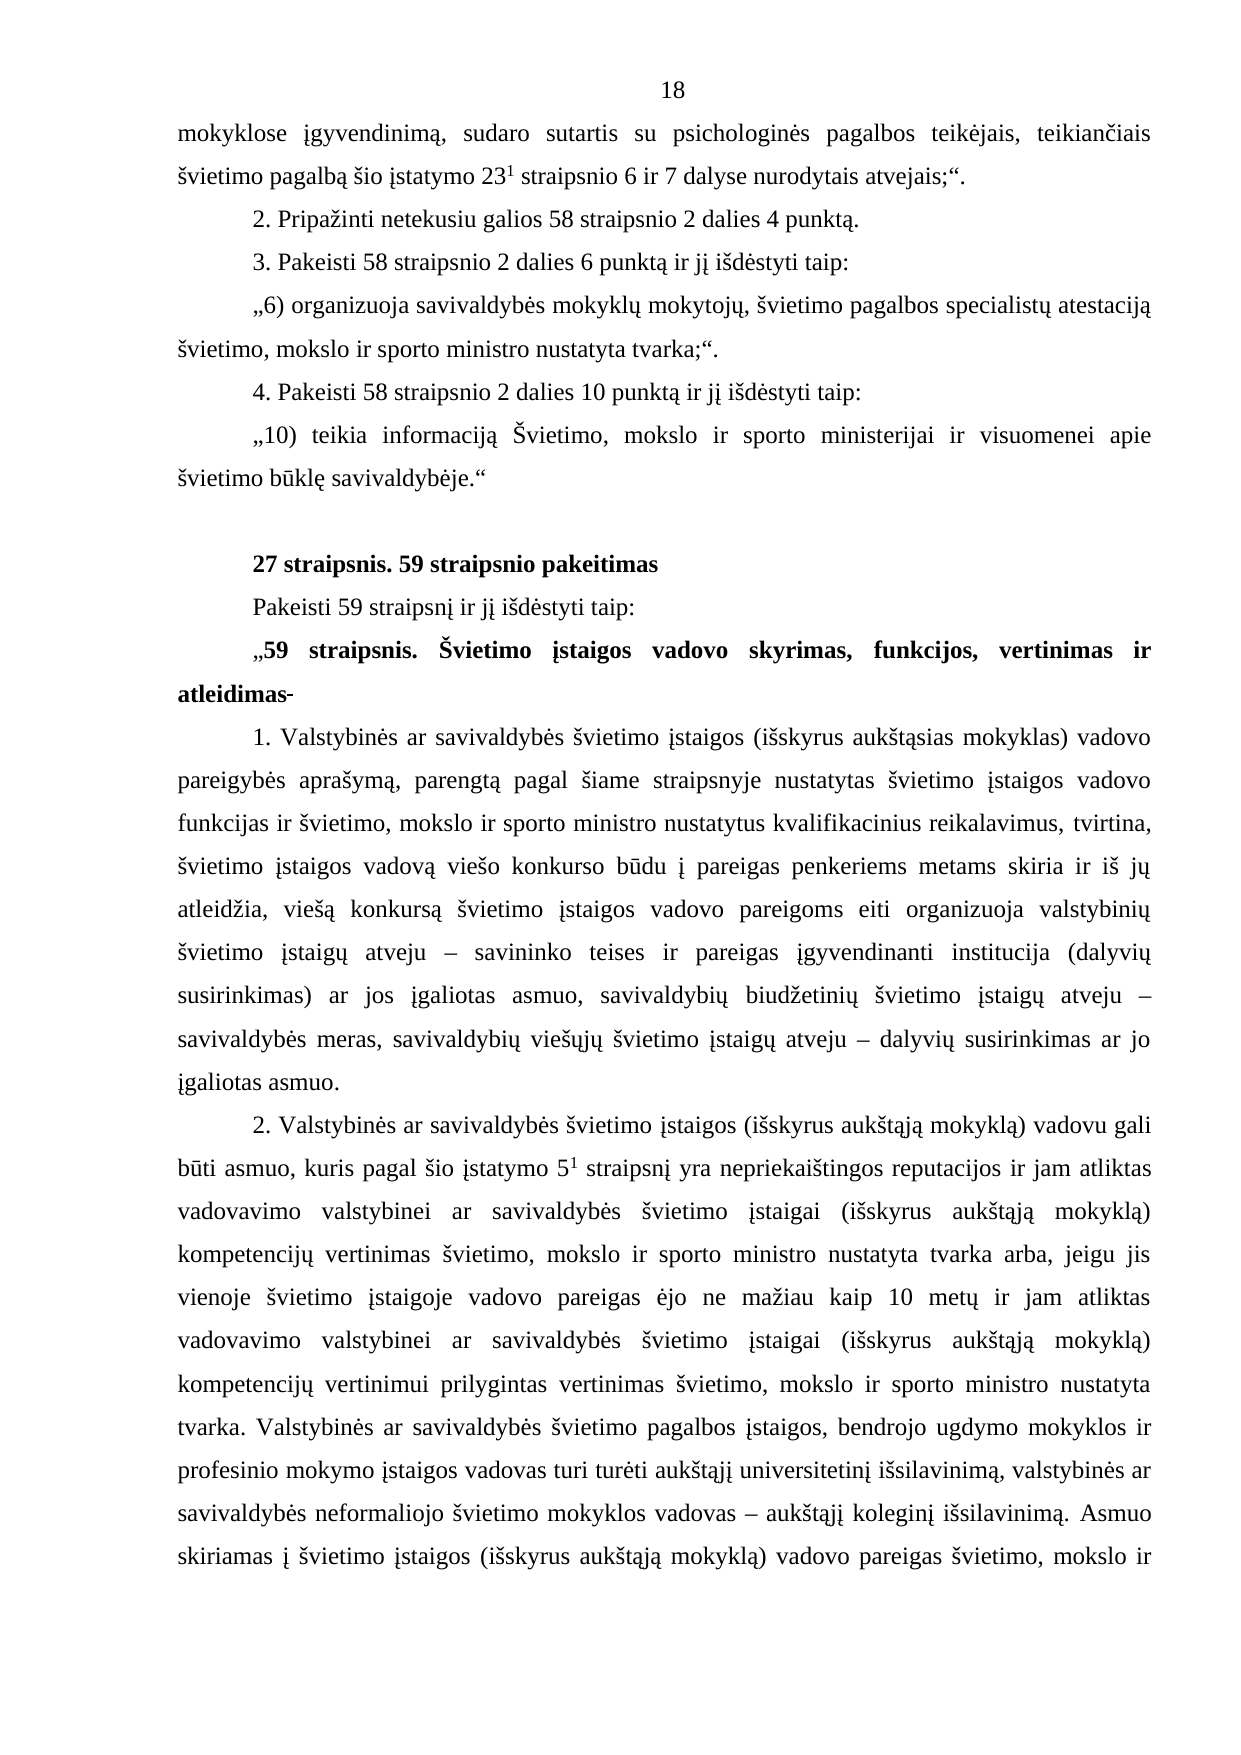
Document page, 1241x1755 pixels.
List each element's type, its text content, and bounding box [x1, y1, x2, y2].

text 27 straipsnis. 59 straipsnio pakeitimas [177, 549, 1152, 578]
text 4. Pakeisti 58 straipsnio 2 dalies 10 punktą ir jį išdėstyti taip: [177, 377, 1152, 406]
text „10) teikia informaciją Švietimo, mokslo ir sporto ministerijai ir visuomenei apie švietimo būklę savivaldybėje.“ [177, 420, 1152, 492]
text Pakeisti 59 straipsnį ir jį išdėstyti taip: [177, 592, 1152, 621]
text 2. Pripažinti netekusiu galios 58 straipsnio 2 dalies 4 punktą. [177, 204, 1152, 233]
text 2. Valstybinės ar savivaldybės švietimo įstaigos (išskyrus aukštąją mokyklą) vadovu gali būti asmuo, kuris pagal šio įstatymo 51 straipsnį yra nepriekaištingos reputacijos ir jam atliktas vadovavimo valstybinei ar savivaldybės švietimo įstaigai (išskyrus aukštąją mokyklą) kompetencijų vertinimas švietimo, mokslo ir sporto ministro nustatyta tvarka arba, jeigu jis vienoje švietimo įstaigoje vadovo pareigas ėjo ne mažiau kaip 10 metų ir jam atliktas vadovavimo valstybinei ar savivaldybės švietimo įstaigai (išskyrus aukštąją mokyklą) kompetencijų vertinimui prilygintas vertinimas švietimo, mokslo ir sporto ministro nustatyta tvarka. Valstybinės ar savivaldybės švietimo pagalbos įstaigos, bendrojo ugdymo mokyklos ir profesinio mokymo įstaigos vadovas turi turėti aukštąjį universitetinį išsilavinimą, valstybinės ar savivaldybės neformaliojo švietimo mokyklos vadovas – aukštąjį koleginį išsilavinimą. Asmuo skiriamas į švietimo įstaigos (išskyrus aukštąją mokyklą) vadovo pareigas švietimo, mokslo ir [177, 1110, 1152, 1570]
text „6) organizuoja savivaldybės mokyklų mokytojų, švietimo pagalbos specialistų atestaciją švietimo, mokslo ir sporto ministro nustatyta tvarka;“. [177, 291, 1152, 362]
text „59 straipsnis. Švietimo įstaigos vadovo skyrimas, funkcijos, vertinimas ir atleidimas [177, 636, 1152, 707]
text 3. Pakeisti 58 straipsnio 2 dalies 6 punktą ir jį išdėstyti taip: [177, 247, 1152, 276]
text mokyklose įgyvendinimą, sudaro sutartis su psichologinės pagalbos teikėjais, teikiančiais švietimo pagalbą šio įstatymo 231 straipsnio 6 ir 7 dalyse nurodytais atvejais;“. [177, 118, 1152, 190]
text 1. Valstybinės ar savivaldybės švietimo įstaigos (išskyrus aukštąsias mokyklas) vadovo pareigybės aprašymą, parengtą pagal šiame straipsnyje nustatytas švietimo įstaigos vadovo funkcijas ir švietimo, mokslo ir sporto ministro nustatytus kvalifikacinius reikalavimus, tvirtina, švietimo įstaigos vadovą viešo konkurso būdu į pareigas penkeriems metams skiria ir iš jų atleidžia, viešą konkursą švietimo įstaigos vadovo pareigoms eiti organizuoja valstybinių švietimo įstaigų atveju – savininko teises ir pareigas įgyvendinanti institucija (dalyvių susirinkimas) ar jos įgaliotas asmuo, savivaldybių biudžetinių švietimo įstaigų atveju – savivaldybės meras, savivaldybių viešųjų švietimo įstaigų atveju – dalyvių susirinkimas ar jo įgaliotas asmuo. [177, 722, 1152, 1096]
